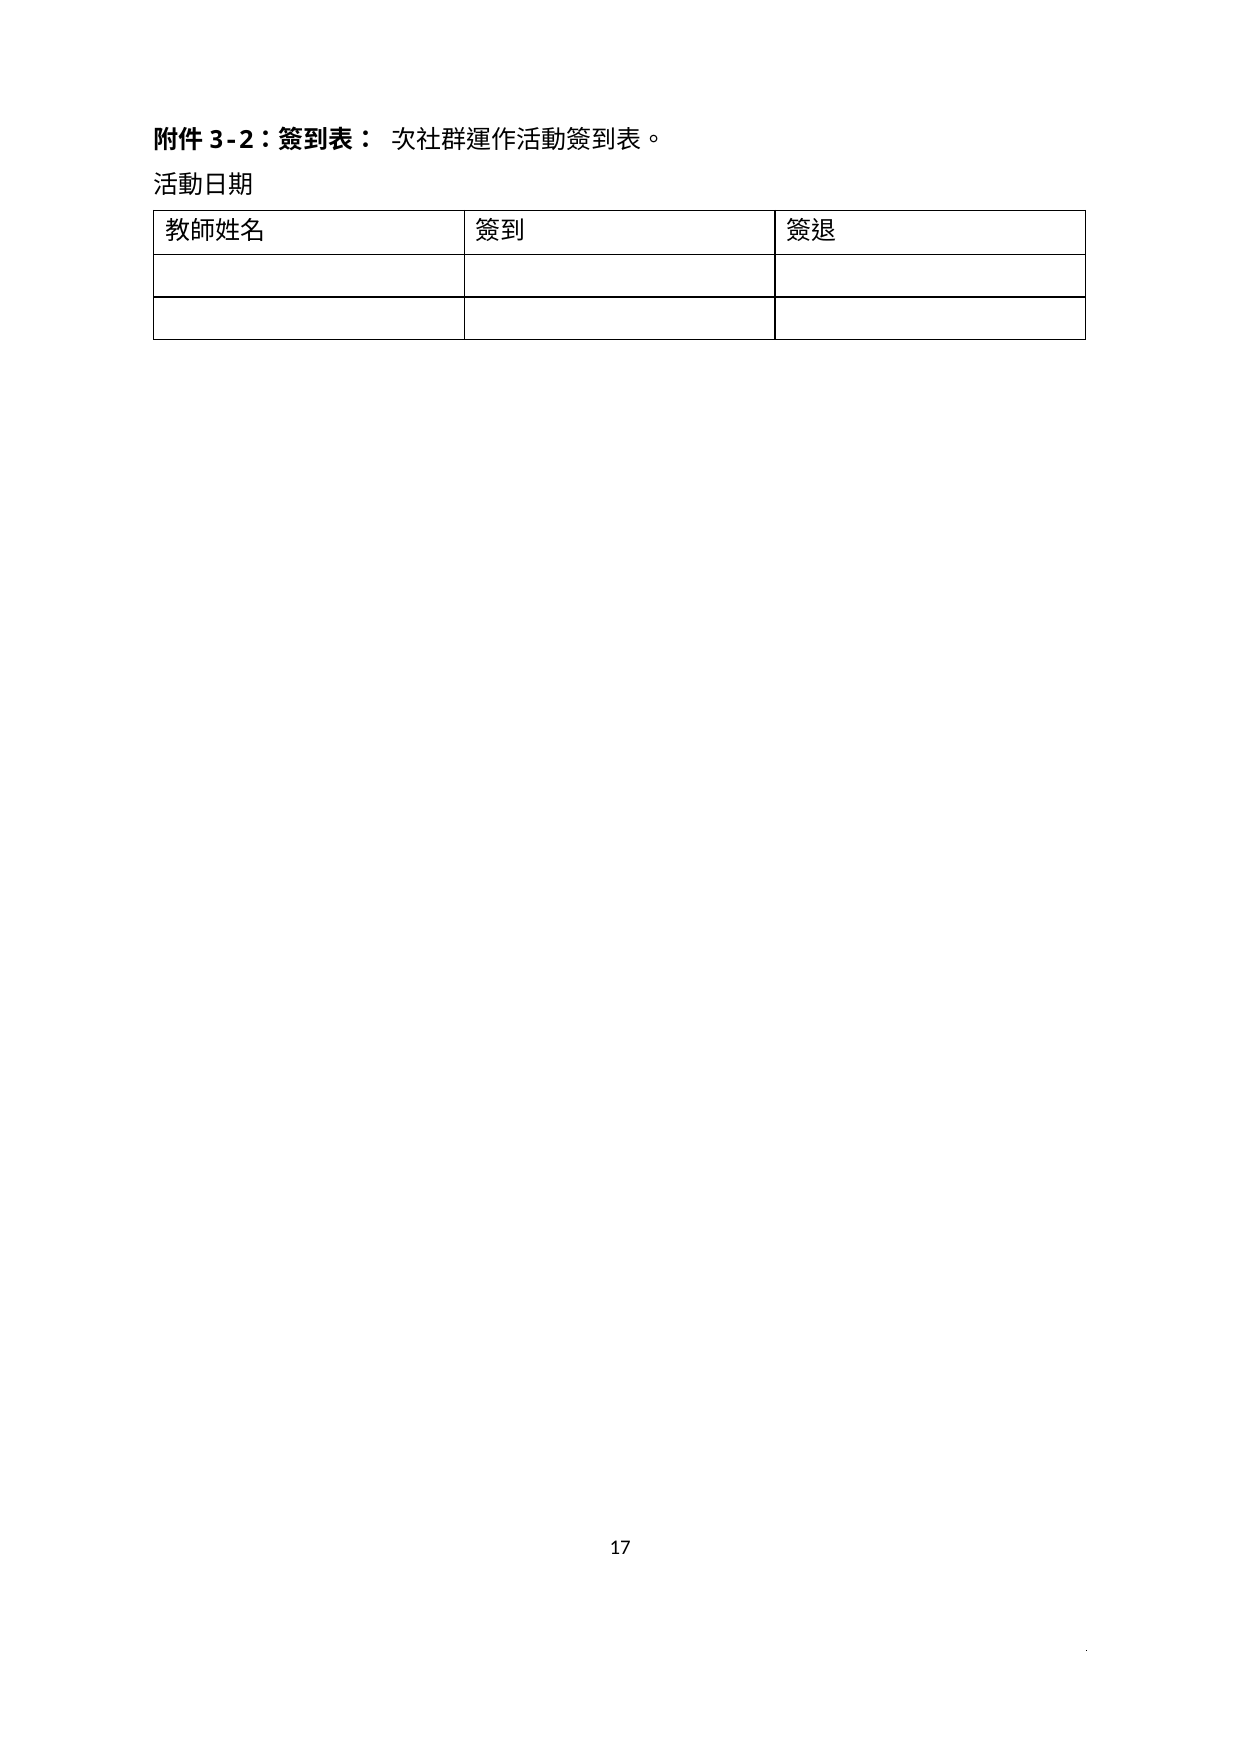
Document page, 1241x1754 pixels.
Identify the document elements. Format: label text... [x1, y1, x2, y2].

table_cell [465, 255, 774, 296]
table_cell [154, 298, 464, 338]
table_cell [776, 255, 1085, 296]
text 活動日期 [153, 164, 1087, 201]
table_cell [465, 298, 774, 338]
table_cell [154, 255, 464, 296]
table_cell [776, 298, 1085, 338]
table_header 簽退 [776, 211, 1085, 254]
table_header 教師姓名 [154, 211, 464, 254]
table_header 簽到 [465, 211, 774, 254]
text 附件3-2：簽到表： 次社群運作活動簽到表。 [153, 119, 1087, 155]
